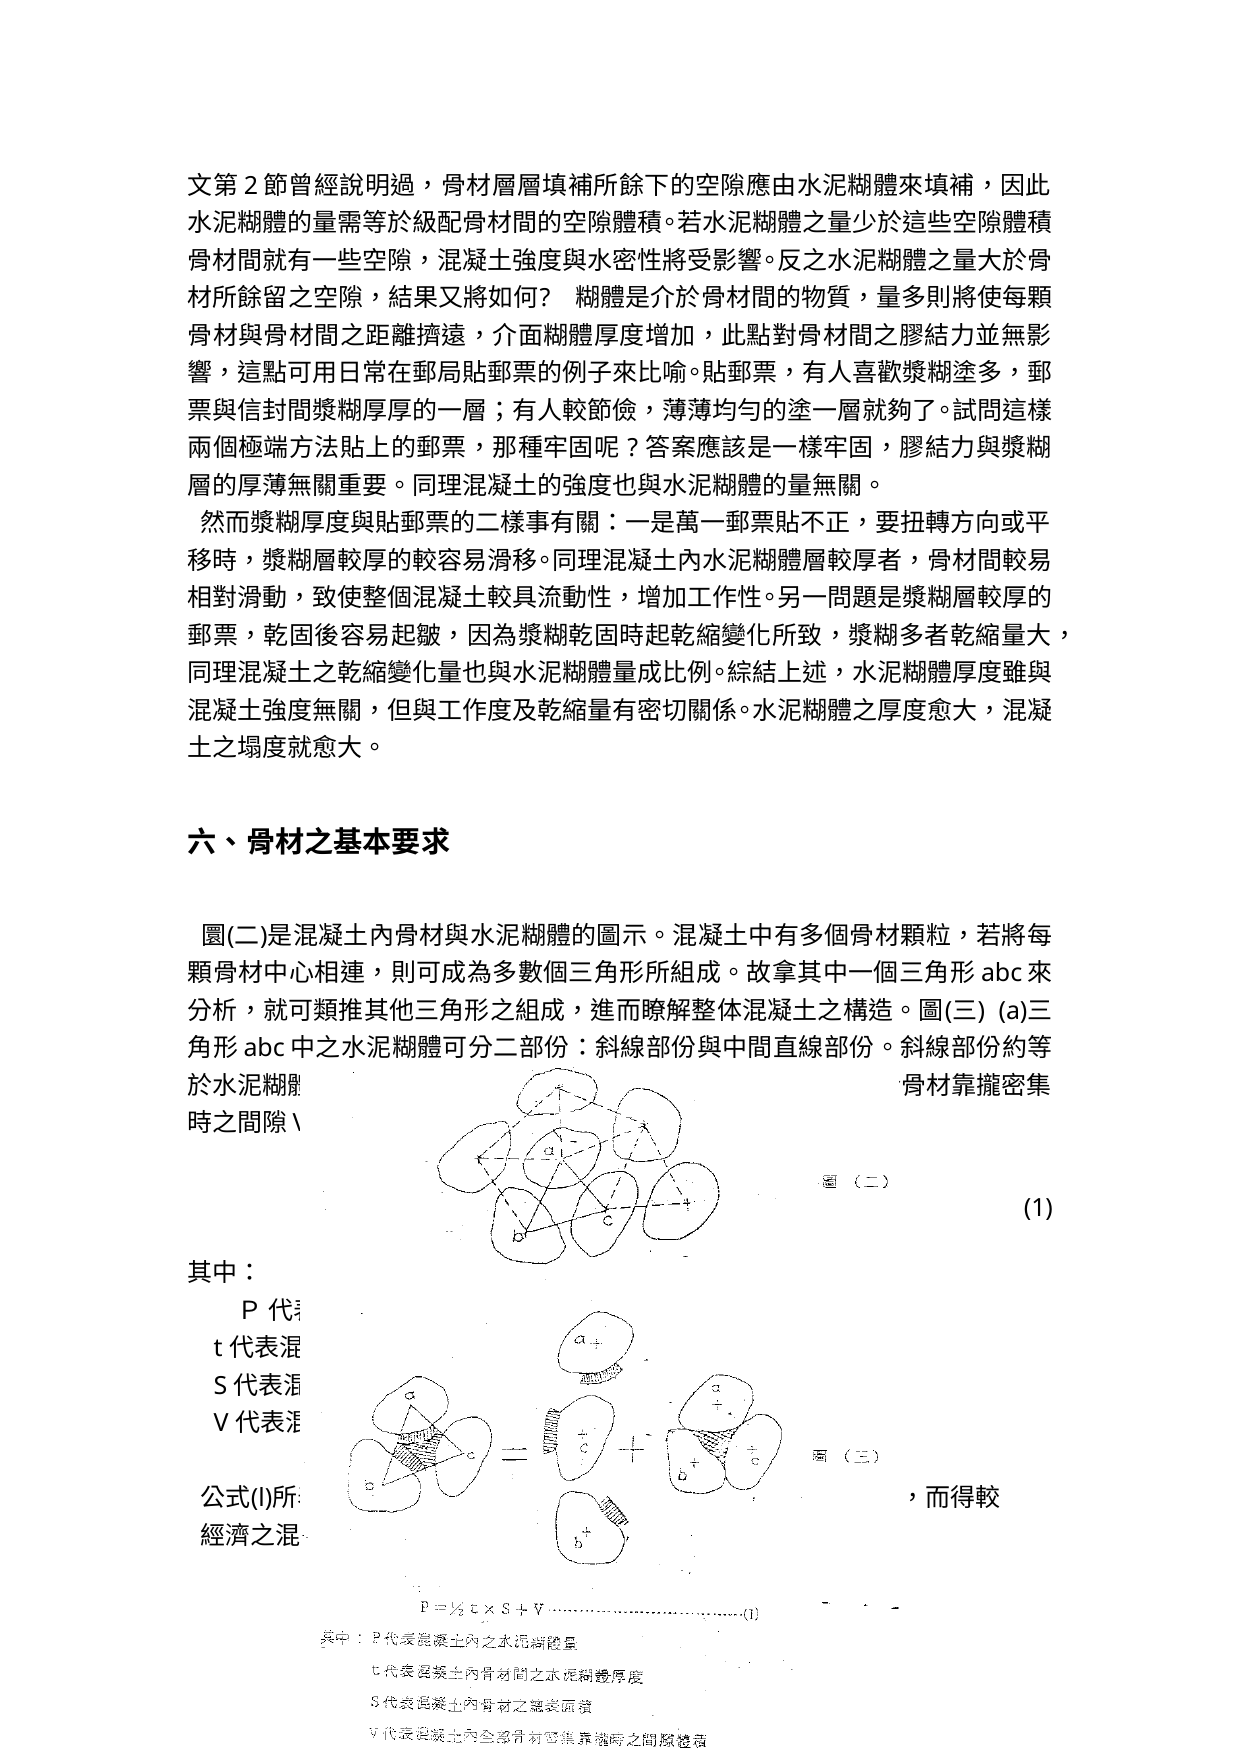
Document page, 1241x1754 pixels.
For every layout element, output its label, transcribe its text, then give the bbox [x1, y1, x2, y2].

text 圜(二)是混凝土內骨材與水泥糊體的圖示。混凝土中有多個骨材顆粒，若將每顆骨材中心相連，則可成為多數個三角形所組成。故拿其中一個三角形abc來分析，就可類推其他三角形之組成，進而瞭解整体混凝土之構造。圖(三) (a)三角形abc中之水泥糊體可分二部份：斜線部份與中間直線部份。斜線部份約等於水泥糊體厚度t之一半乘以骨材之表面積S，直線部份則約等於骨材靠攏密集時之間隙V，因此混凝土內之糊體量P可以下列公式表示: [187, 914, 1053, 1139]
text 經濟之混凝土 [187, 1514, 300, 1552]
text 公式(l)所表示的意義是：減少t、S或V均可減少水泥糊體用量P，而得較 [187, 1477, 300, 1514]
text 經濟之混凝土 [899, 1514, 1053, 1552]
text Ｐ 代表混凝土內之水泥糊體量 [899, 1289, 1053, 1327]
text S 代表混凝土內骨材之總表面積 [899, 1364, 1053, 1402]
text 然而漿糊厚度與貼郵票的二樣事有關：一是萬一郵票貼不正，要扭轉方向或平移時，漿糊層較厚的較容易滑移。同理混凝土內水泥糊體層較厚者，骨材間較易相對滑動，致使整個混凝土較具流動性，增加工作性。另一問題是漿糊層較厚的郵票，乾固後容易起皺，因為漿糊乾固時起乾縮變化所致，漿糊多者乾縮量大，同理混凝土之乾縮變化量也與水泥糊體量成比例。綜結上述，水泥糊體厚度雖與混凝土強度無關，但與工作度及乾縮量有密切關係。水泥糊體之厚度愈大，混凝土之塌度就愈大。 [187, 502, 1053, 764]
picture [300, 1060, 899, 1754]
text Ｐ 代表混凝土內之水泥糊體量 [187, 1289, 300, 1327]
text V 代表混凝土內全部骨材密集靠攏時之間隙體積 [899, 1402, 1053, 1439]
text t 代表混凝土內骨材間之水泥糊體厚度 [187, 1327, 300, 1364]
text [899, 1252, 1053, 1289]
text S 代表混凝土內骨材之總表面積 [187, 1364, 300, 1402]
text V 代表混凝土內全部骨材密集靠攏時之間隙體積 [187, 1402, 300, 1439]
text 其中： [187, 1252, 300, 1289]
text 公式(l)所表示的意義是：減少t、S或V均可減少水泥糊體用量P，而得較 [899, 1477, 1053, 1514]
text t 代表混凝土內骨材間之水泥糊體厚度 [899, 1327, 1053, 1364]
text P = ＋Ｖ (1) [899, 1177, 1053, 1252]
text 上節已經討論過，混凝土之所以能凝成堅強固體，完全依靠水泥糊體之膠結力量。假如水泥糊體之品質好，就能把骨材膠結牢固，使整個混凝土堅硬。所以混凝土強度與水泥糊體之「質」有關。那麼與水泥糊體之「量」是否也有關係 ? 在本文第2節曾經說明過，骨材層層填補所餘下的空隙應由水泥糊體來填補，因此水泥糊體的量需等於級配骨材間的空隙體積。若水泥糊體之量少於這些空隙體積，骨材間就有一些空隙，混凝土強度與水密性將受影響。反之水泥糊體之量大於骨材所餘留之空隙，結果又將如何? 糊體是介於骨材間的物質，量多則將使每顆骨材與骨材間之距離擠遠，介面糊體厚度增加，此點對骨材間之膠結力並無影響，這點可用日常在郵局貼郵票的例子來比喻。貼郵票，有人喜歡漿糊塗多，郵票與信封間漿糊厚厚的一層；有人較節儉，薄薄均勻的塗一層就夠了。試問這樣兩個極端方法貼上的郵票，那種牢固呢 ? 答案應該是一樣牢固，膠結力與漿糊層的厚薄無關重要。同理混凝土的強度也與水泥糊體的量無關。 [187, 164, 1053, 502]
text P = ＋Ｖ (1) [187, 1177, 300, 1252]
text 六、骨材之基本要求 [187, 802, 1053, 877]
